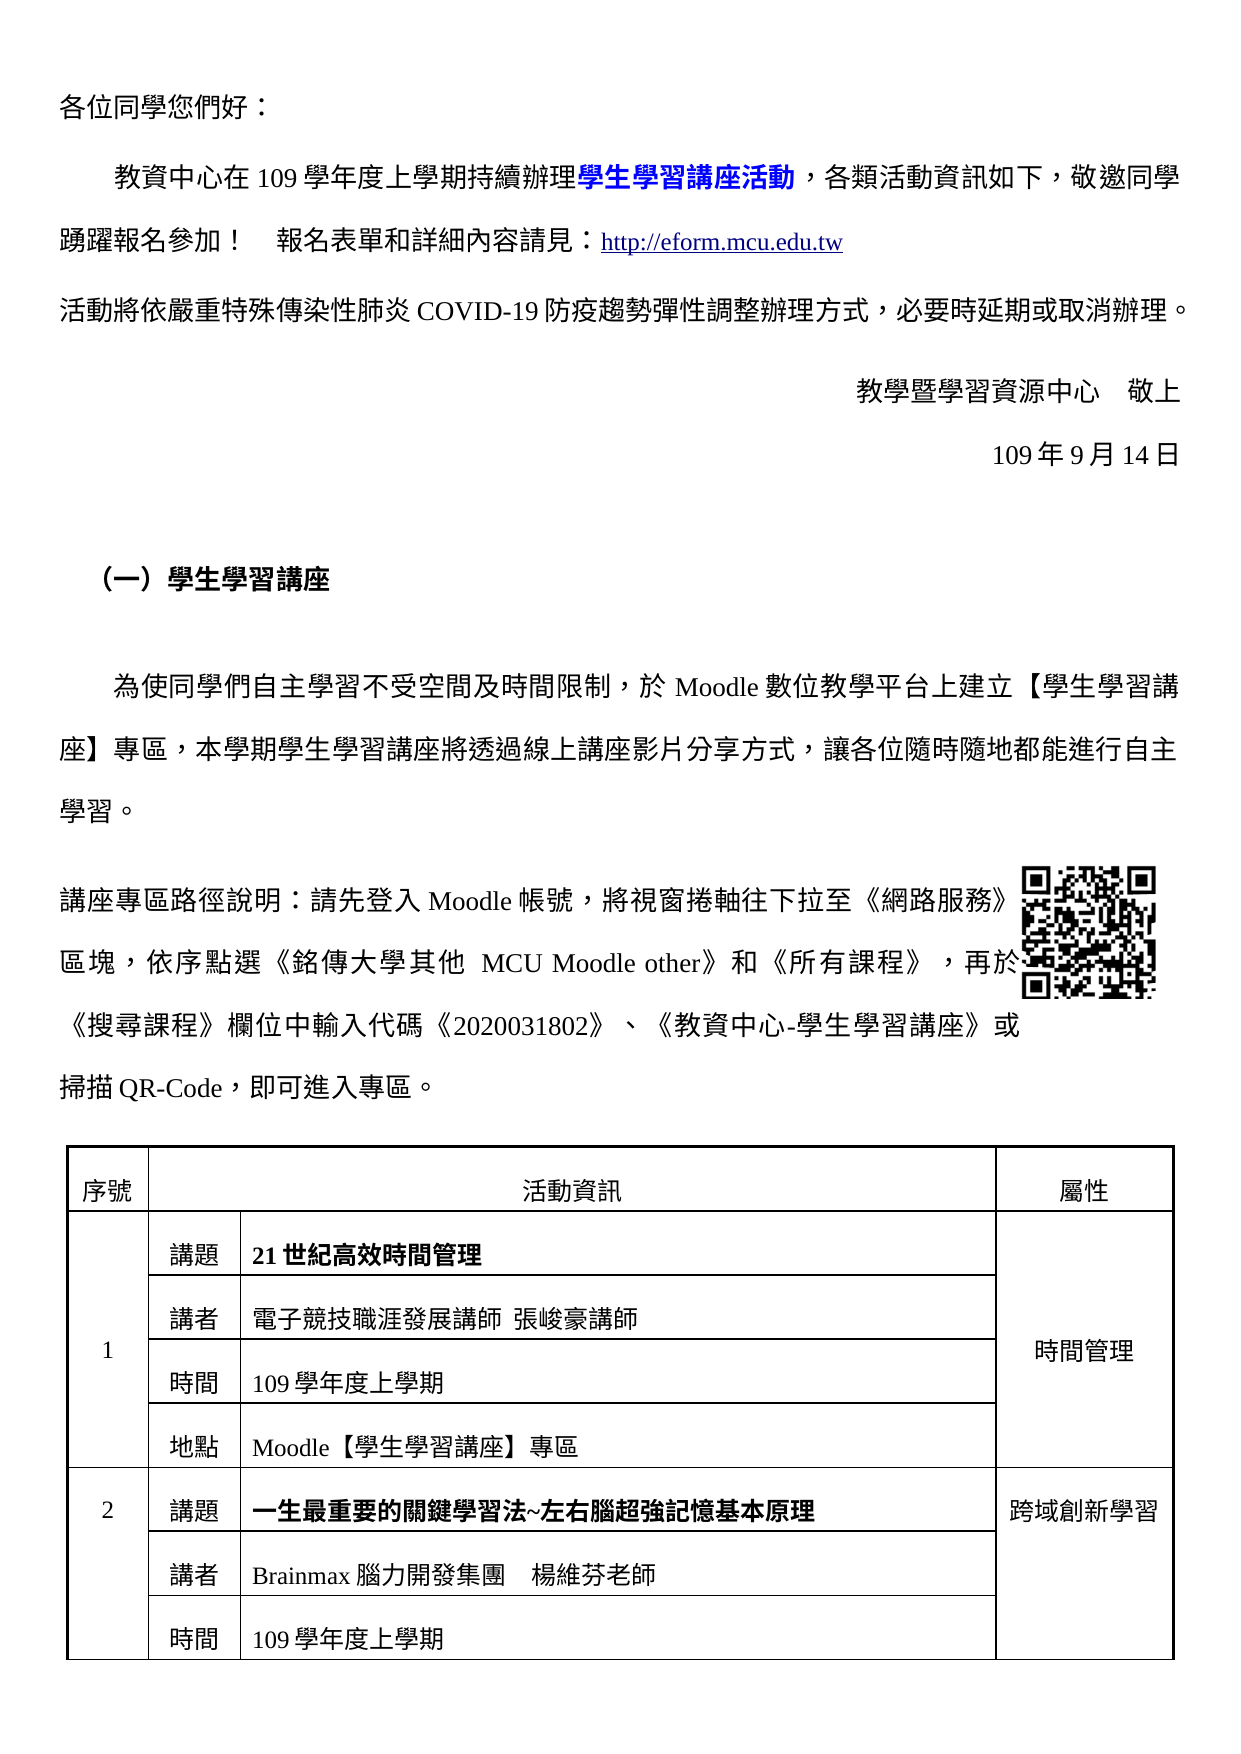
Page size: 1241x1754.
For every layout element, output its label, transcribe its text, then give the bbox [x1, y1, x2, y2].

table_cell 109學年度上學期 [241, 1340, 995, 1402]
table_header 序號 [69, 1148, 148, 1210]
table_cell 1 [69, 1212, 148, 1466]
table_cell 講者 [149, 1276, 240, 1338]
table_header 屬性 [997, 1148, 1172, 1210]
text 教學暨學習資源中心 敬上 [59, 348, 1181, 411]
table_cell 跨域創新學習 [997, 1468, 1172, 1658]
text 活動將依嚴重特殊傳染性肺炎COVID-19防疫趨勢彈性調整辦理方式，必要時延期或取消辦理。 [59, 267, 1181, 329]
text 為使同學們自主學習不受空間及時間限制，於Moodle數位教學平台上建立【學生學習講座】專區，本學期學生學習講座將透過線上講座影片分享方式，讓各位隨時隨地都能進行自主學習。 [59, 643, 1181, 831]
text 講座專區路徑說明：請先登入Moodle帳號，將視窗捲軸往下拉至《網路服務》區塊，依序點選《銘傳大學其他 MCU Moodle other》和《所有課程》，再於 《搜尋課程》欄位中輸入代碼《2020031802》、《教資中心-學生學習講座》或 掃描QR-Code，即可進入專區。 [59, 857, 1181, 1107]
table_cell 109學年度上學期 [241, 1596, 995, 1658]
text 109年9月14日 [59, 411, 1181, 473]
table_cell 2 [69, 1468, 148, 1658]
table_cell 講者 [149, 1532, 240, 1594]
table_cell 21世紀高效時間管理 [241, 1212, 995, 1274]
table_cell Brainmax 腦力開發集團 楊維芬老師 [241, 1532, 995, 1594]
table_cell 時間管理 [997, 1212, 1172, 1466]
table_cell Moodle【學生學習講座】專區 [241, 1404, 995, 1466]
table_cell 地點 [149, 1404, 240, 1466]
table_cell 電子競技職涯發展講師 張峻豪講師 [241, 1276, 995, 1338]
table_header 活動資訊 [149, 1148, 995, 1210]
table_cell 時間 [149, 1596, 240, 1658]
table_cell 講題 [149, 1212, 240, 1274]
table_cell 一生最重要的關鍵學習法~左右腦超強記憶基本原理 [241, 1468, 995, 1530]
table_cell 時間 [149, 1340, 240, 1402]
table_cell 講題 [149, 1468, 240, 1530]
text 教資中心在109學年度上學期持續辦理學生學習講座活動，各類活動資訊如下，敬邀同學踴躍報名參加！ 報名表單和詳細內容請見：http://eform.mcu.edu.tw [59, 134, 1181, 259]
text （一）學生學習講座 [59, 536, 1181, 598]
text 各位同學您們好： [59, 64, 1181, 127]
